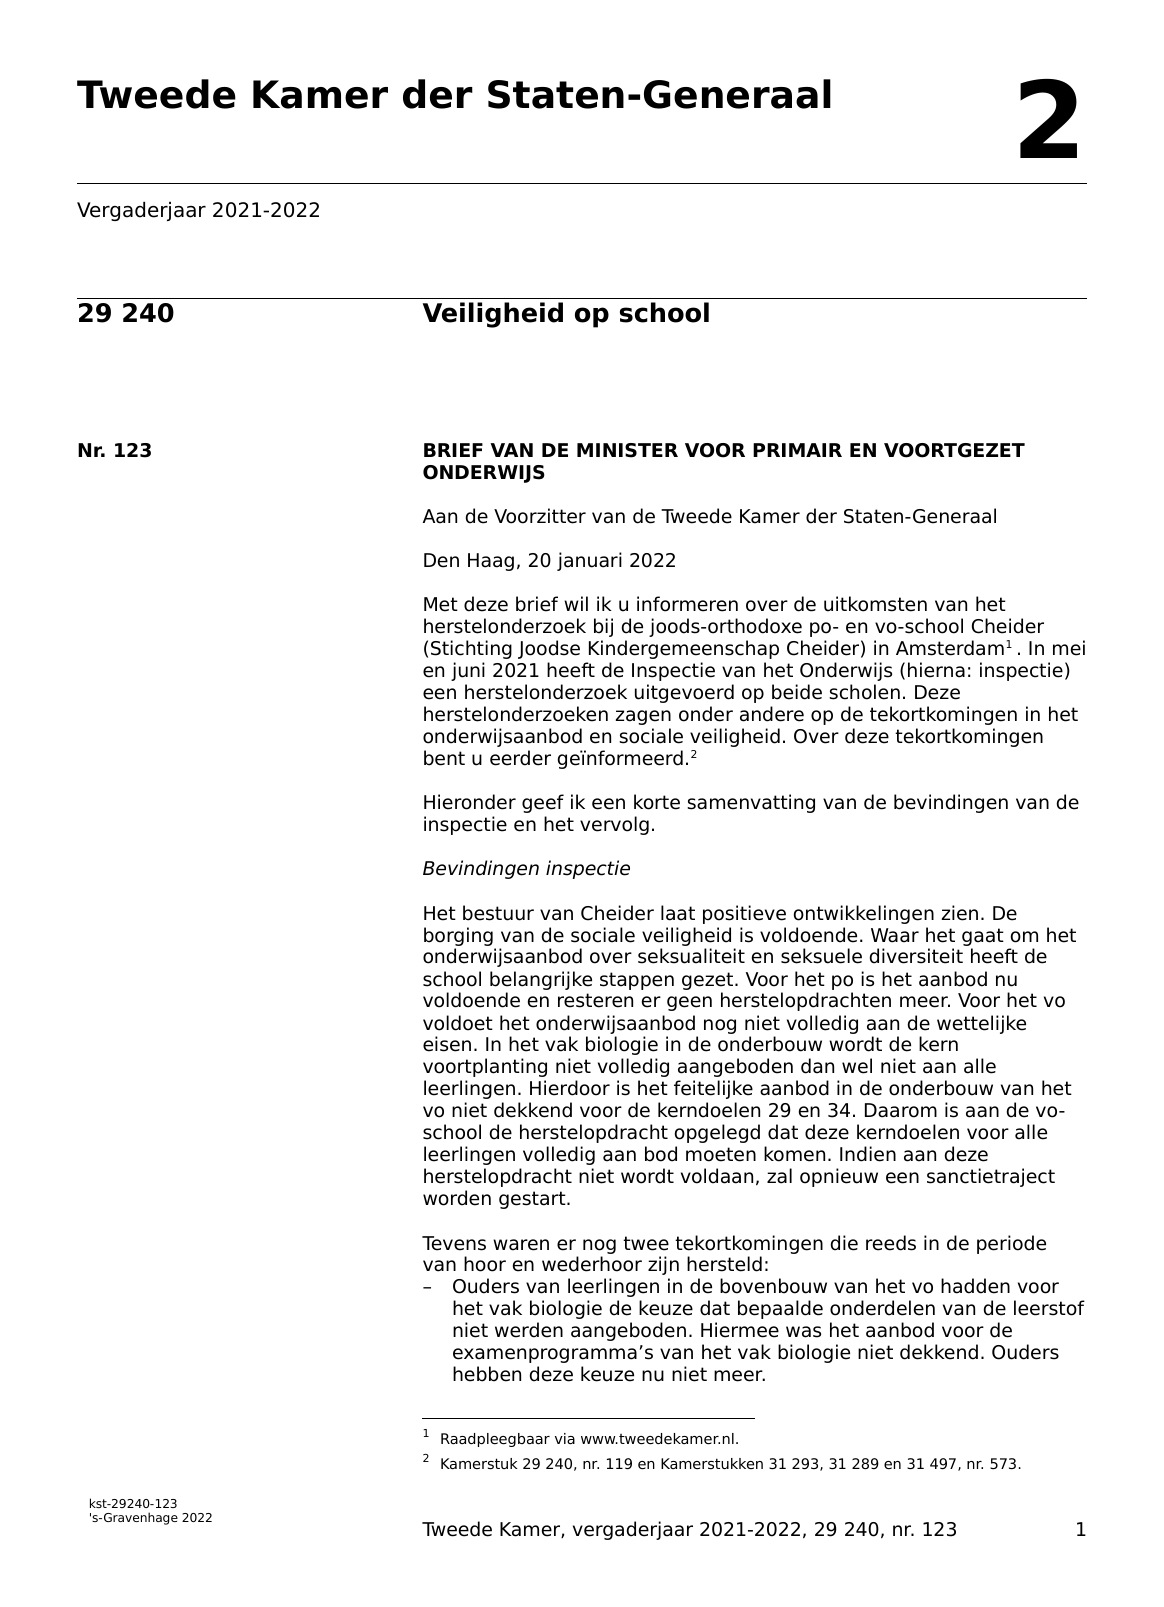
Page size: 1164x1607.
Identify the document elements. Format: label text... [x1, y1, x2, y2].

text Met deze brief wil ik u informeren over de uitkomsten van het herstelonderzoek bij de joods-orthodoxe po- en vo-school Cheider (Stichting Joodse Kindergemeenschap Cheider) in Amsterdam. In mei en juni 2021 heeft de Inspectie van het Onderwijs (hierna: inspectie) een herstelonderzoek uitgevoerd op beide scholen. Deze herstelonderzoeken zagen onder andere op de tekortkomingen in het onderwijsaanbod en sociale veiligheid. Over deze tekortkomingen bent u eerder geïnformeerd. [422, 594, 1087, 770]
text Het bestuur van Cheider laat positieve ontwikkelingen zien. De borging van de sociale veiligheid is voldoende. Waar het gaat om het onderwijsaanbod over seksualiteit en seksuele diversiteit heeft de school belangrijke stappen gezet. Voor het po is het aanbod nu voldoende en resteren er geen herstelopdrachten meer. Voor het vo voldoet het onderwijsaanbod nog niet volledig aan de wettelijke eisen. In het vak biologie in de onderbouw wordt de kern voortplanting niet volledig aangeboden dan wel niet aan alle leerlingen. Hierdoor is het feitelijke aanbod in de onderbouw van het vo niet dekkend voor de kerndoelen 29 en 34. Daarom is aan de vo-school de herstelopdracht opgelegd dat deze kerndoelen voor alle leerlingen volledig aan bod moeten komen. Indien aan deze herstelopdracht niet wordt voldaan, zal opnieuw een sanctietraject worden gestart. [422, 902, 1087, 1210]
subtitle Nr. 123 BRIEF VAN DE MINISTER VOOR PRIMAIR EN VOORTGEZET ONDERWIJS [77, 440, 1087, 484]
text Den Haag, 20 januari 2022 [422, 550, 1087, 572]
text kst-29240-123 [88, 1497, 323, 1511]
table_header 2 [886, 59, 1087, 183]
table_header Tweede Kamer der Staten-Generaal [77, 59, 886, 183]
table_cell Vergaderjaar 2021-2022 [77, 184, 1087, 298]
text Hieronder geef ik een korte samenvatting van de bevindingen van de inspectie en het vervolg. [422, 792, 1087, 836]
subtitle 29 240 Veiligheid op school [77, 299, 1087, 329]
text – Ouders van leerlingen in de bovenbouw van het vo hadden voor het vak biologie de keuze dat bepaalde onderdelen van de leerstof niet werden aangeboden. Hiermee was het aanbod voor de examenprogramma’s van het vak biologie niet dekkend. Ouders hebben deze keuze nu niet meer. [422, 1276, 1087, 1386]
text Aan de Voorzitter van de Tweede Kamer der Staten-Generaal [422, 506, 1087, 528]
text Kamerstuk 29 240, nr. 119 en Kamerstukken 31 293, 31 289 en 31 497, nr. 573. [422, 1452, 1087, 1474]
text 's-Gravenhage 2022 [88, 1511, 323, 1525]
subtitle Bevindingen inspectie [422, 858, 1087, 880]
text Raadpleegbaar via www.tweedekamer.nl. [422, 1427, 1087, 1449]
text Tevens waren er nog twee tekortkomingen die reeds in de periode van hoor en wederhoor zijn hersteld: [422, 1232, 1087, 1276]
